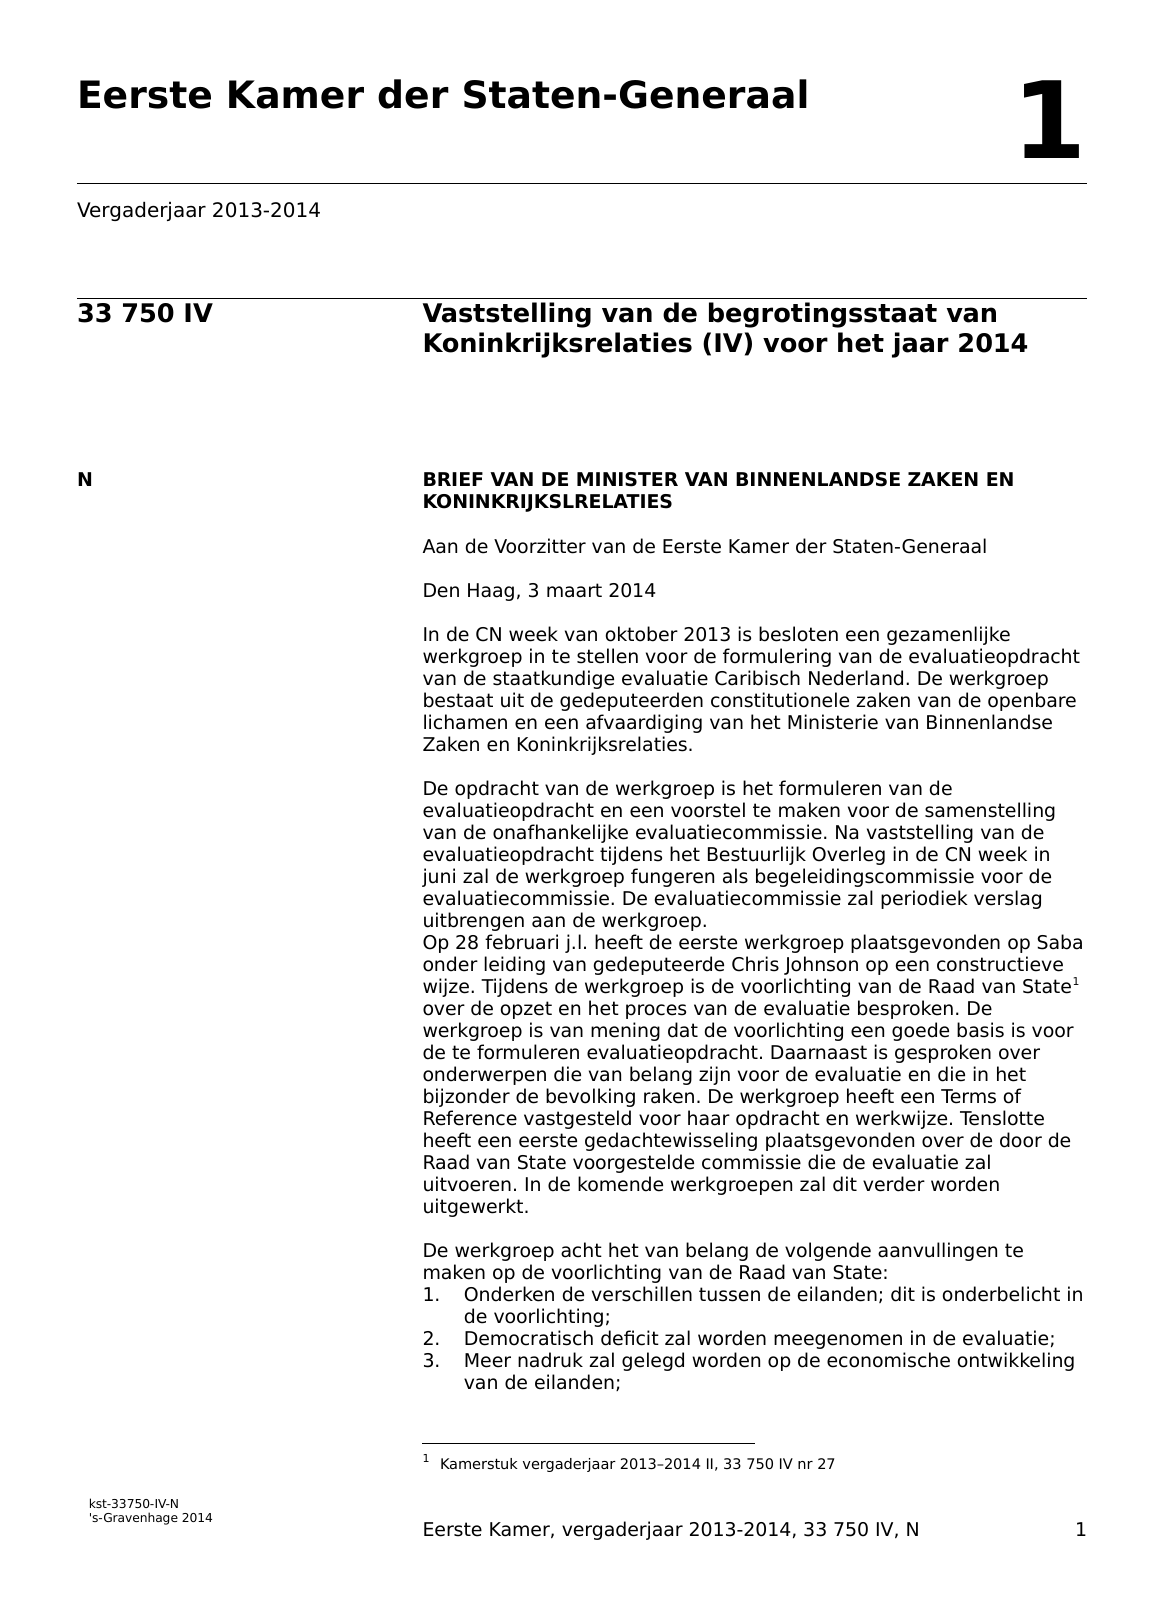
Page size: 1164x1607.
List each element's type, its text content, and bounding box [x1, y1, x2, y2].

text 3. Meer nadruk zal gelegd worden op de economische ontwikkeling van de eilanden; [422, 1349, 1087, 1393]
text Aan de Voorzitter van de Eerste Kamer der Staten-Generaal [422, 536, 1087, 557]
subtitle N BRIEF VAN DE MINISTER VAN BINNENLANDSE ZAKEN EN KONINKRIJKSLRELATIES [77, 469, 1087, 513]
text 1. Onderken de verschillen tussen de eilanden; dit is onderbelicht in de voorlichting; [422, 1284, 1087, 1328]
table_cell Vergaderjaar 2013-2014 [77, 184, 1087, 298]
subtitle 33 750 IV Vaststelling van de begrotingsstaat van Koninkrijksrelaties (IV) voor het jaar 2014 [77, 299, 1087, 358]
text 2. Democratisch deficit zal worden meegenomen in de evaluatie; [422, 1328, 1087, 1349]
table_header Eerste Kamer der Staten-Generaal [77, 59, 886, 183]
text Kamerstuk vergaderjaar 2013–2014 II, 33 750 IV nr 27 [422, 1452, 1087, 1474]
text Den Haag, 3 maart 2014 [422, 580, 1087, 602]
table_header 1 [886, 59, 1087, 183]
text kst-33750-IV-N [88, 1497, 323, 1511]
text 's-Gravenhage 2014 [88, 1511, 323, 1525]
text In de CN week van oktober 2013 is besloten een gezamenlijke werkgroep in te stellen voor de formulering van de evaluatieopdracht van de staatkundige evaluatie Caribisch Nederland. De werkgroep bestaat uit de gedeputeerden constitutionele zaken van de openbare lichamen en een afvaardiging van het Ministerie van Binnenlandse Zaken en Koninkrijksrelaties. [422, 624, 1087, 756]
text De opdracht van de werkgroep is het formuleren van de evaluatieopdracht en een voorstel te maken voor de samenstelling van de onafhankelijke evaluatiecommissie. Na vaststelling van de evaluatieopdracht tijdens het Bestuurlijk Overleg in de CN week in juni zal de werkgroep fungeren als begeleidingscommissie voor de evaluatiecommissie. De evaluatiecommissie zal periodiek verslag uitbrengen aan de werkgroep. [422, 778, 1087, 932]
text Op 28 februari j.l. heeft de eerste werkgroep plaatsgevonden op Saba onder leiding van gedeputeerde Chris Johnson op een constructieve wijze. Tijdens de werkgroep is de voorlichting van de Raad van State over de opzet en het proces van de evaluatie besproken. De werkgroep is van mening dat de voorlichting een goede basis is voor de te formuleren evaluatieopdracht. Daarnaast is gesproken over onderwerpen die van belang zijn voor de evaluatie en die in het bijzonder de bevolking raken. De werkgroep heeft een Terms of Reference vastgesteld voor haar opdracht en werkwijze. Tenslotte heeft een eerste gedachtewisseling plaatsgevonden over de door de Raad van State voorgestelde commissie die de evaluatie zal uitvoeren. In de komende werkgroepen zal dit verder worden uitgewerkt. [422, 932, 1087, 1217]
text De werkgroep acht het van belang de volgende aanvullingen te maken op de voorlichting van de Raad van State: [422, 1240, 1087, 1284]
